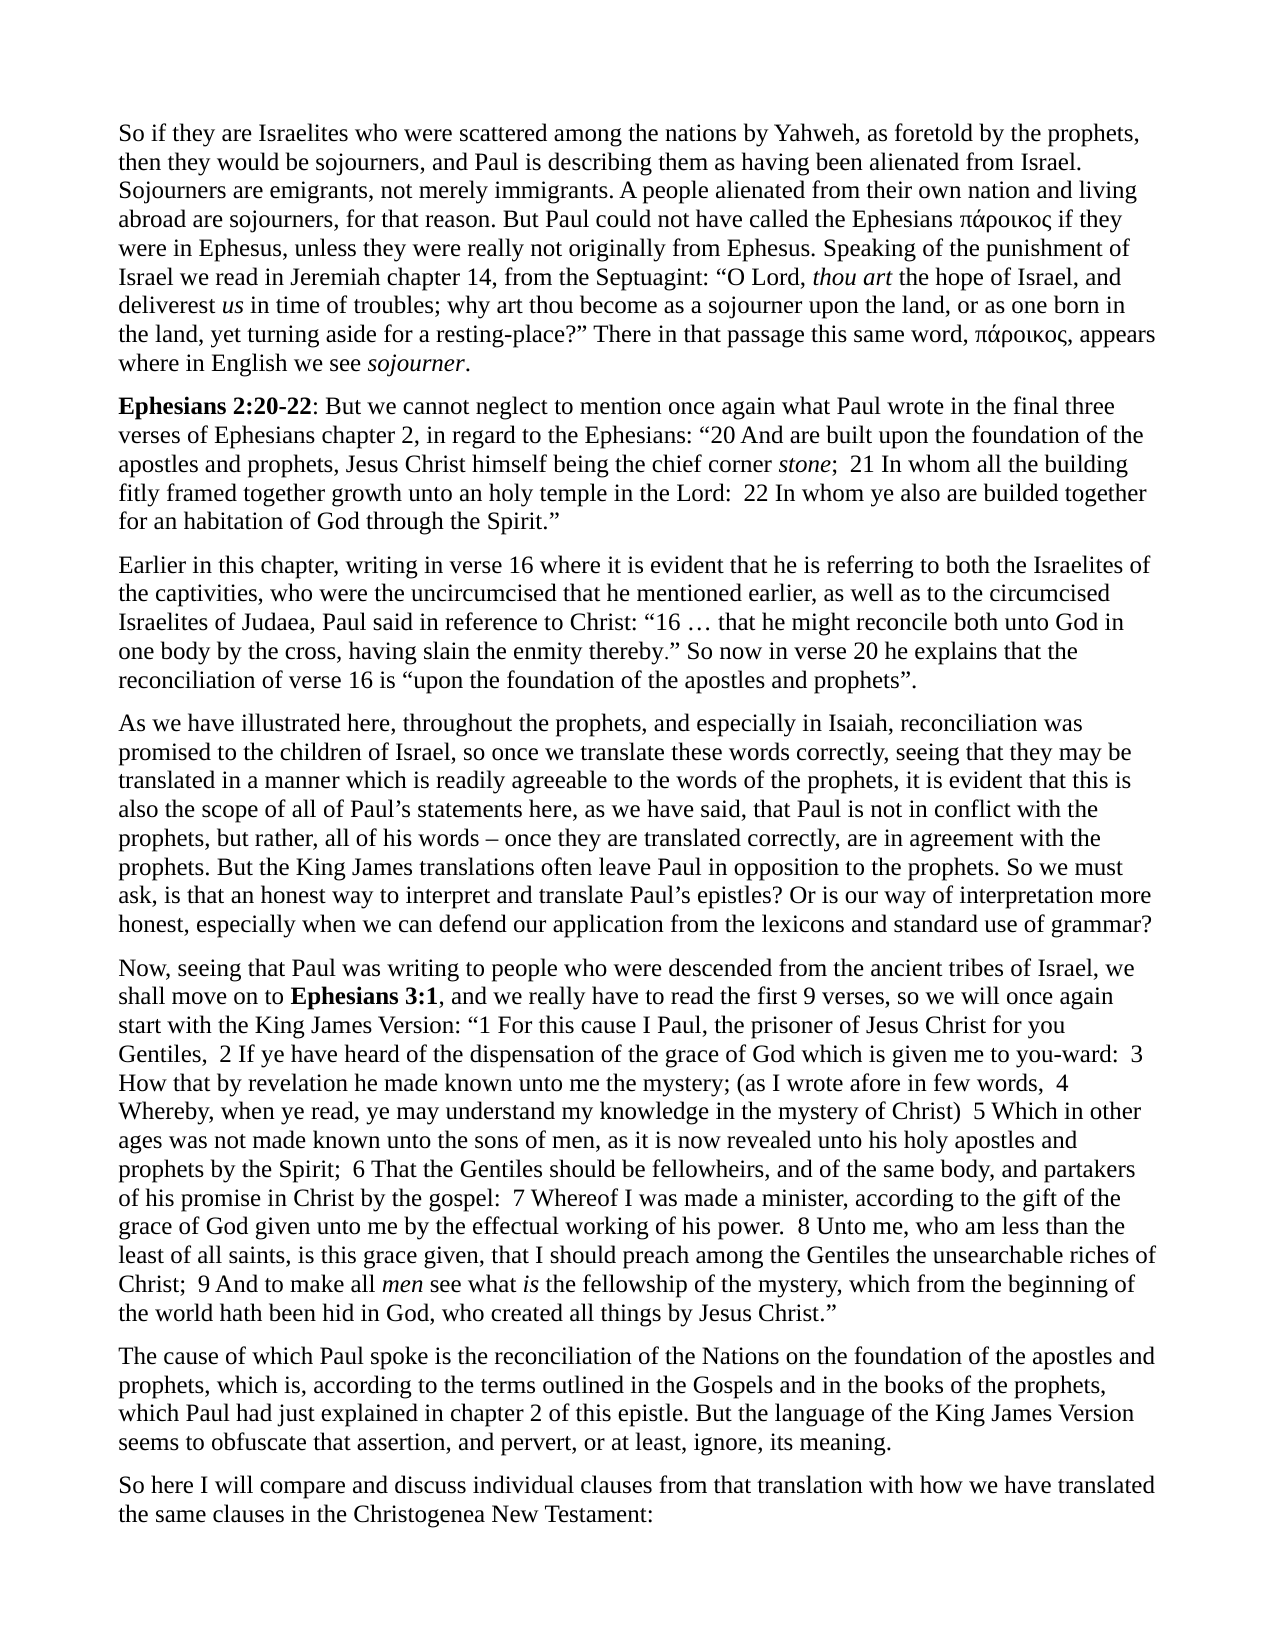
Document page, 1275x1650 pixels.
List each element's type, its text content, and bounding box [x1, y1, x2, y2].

text As we have illustrated here, throughout the prophets, and especially in Isaiah, reconciliation was promised to the children of Israel, so once we translate these words correctly, seeing that they may be translated in a manner which is readily agreeable to the words of the prophets, it is evident that this is also the scope of all of Paul’s statements here, as we have said, that Paul is not in conflict with the prophets, but rather, all of his words – once they are translated correctly, are in agreement with the prophets. But the King James translations often leave Paul in opposition to the prophets. So we must ask, is that an honest way to interpret and translate Paul’s epistles? Or is our way of interpretation more honest, especially when we can defend our application from the lexicons and standard use of grammar? [118, 708, 1157, 938]
text Earlier in this chapter, writing in verse 16 where it is evident that he is referring to both the Israelites of the captivities, who were the uncircumcised that he mentioned earlier, as well as to the circumcised Israelites of Judaea, Paul said in reference to Christ: “16 … that he might reconcile both unto God in one body by the cross, having slain the enmity thereby.” So now in verse 20 he explains that the reconciliation of verse 16 is “upon the foundation of the apostles and prophets”. [118, 550, 1157, 693]
text Ephesians 2:20-22: But we cannot neglect to mention once again what Paul wrote in the final three verses of Ephesians chapter 2, in regard to the Ephesians: “20 And are built upon the foundation of the apostles and prophets, Jesus Christ himself being the chief corner stone; 21 In whom all the building fitly framed together growth unto an holy temple in the Lord: 22 In whom ye also are builded together for an habitation of God through the Spirit.” [118, 391, 1157, 535]
text The cause of which Paul spoke is the reconciliation of the Nations on the foundation of the apostles and prophets, which is, according to the terms outlined in the Gospels and in the books of the prophets, which Paul had just explained in chapter 2 of this epistle. But the language of the King James Version seems to obfuscate that assertion, and pervert, or at least, ignore, its meaning. [118, 1341, 1157, 1456]
text Now, seeing that Paul was writing to people who were descended from the ancient tribes of Israel, we shall move on to Ephesians 3:1, and we really have to read the first 9 verses, so we will once again start with the King James Version: “1 For this cause I Paul, the prisoner of Jesus Christ for you Gentiles, 2 If ye have heard of the dispensation of the grace of God which is given me to you-ward: 3 How that by revelation he made known unto me the mystery; (as I wrote afore in few words, 4 Whereby, when ye read, ye may understand my knowledge in the mystery of Christ) 5 Which in other ages was not made known unto the sons of men, as it is now revealed unto his holy apostles and prophets by the Spirit; 6 That the Gentiles should be fellowheirs, and of the same body, and partakers of his promise in Christ by the gospel: 7 Whereof I was made a minister, according to the gift of the grace of God given unto me by the effectual working of his power. 8 Unto me, who am less than the least of all saints, is this grace given, that I should preach among the Gentiles the unsearchable riches of Christ; 9 And to make all men see what is the fellowship of the mystery, which from the beginning of the world hath been hid in God, who created all things by Jesus Christ.” [118, 953, 1157, 1326]
text So here I will compare and discuss individual clauses from that translation with how we have translated the same clauses in the Christogenea New Testament: [118, 1471, 1157, 1528]
text So if they are Israelites who were scattered among the nations by Yahweh, as foretold by the prophets, then they would be sojourners, and Paul is describing them as having been alienated from Israel. Sojourners are emigrants, not merely immigrants. A people alienated from their own nation and living abroad are sojourners, for that reason. But Paul could not have called the Ephesians πάροικος if they were in Ephesus, unless they were really not originally from Ephesus. Speaking of the punishment of Israel we read in Jeremiah chapter 14, from the Septuagint: “O Lord, thou art the hope of Israel, and deliverest us in time of troubles; why art thou become as a sojourner upon the land, or as one born in the land, yet turning aside for a resting-place?” There in that passage this same word, πάροικος, appears where in English we see sojourner. [118, 118, 1157, 377]
